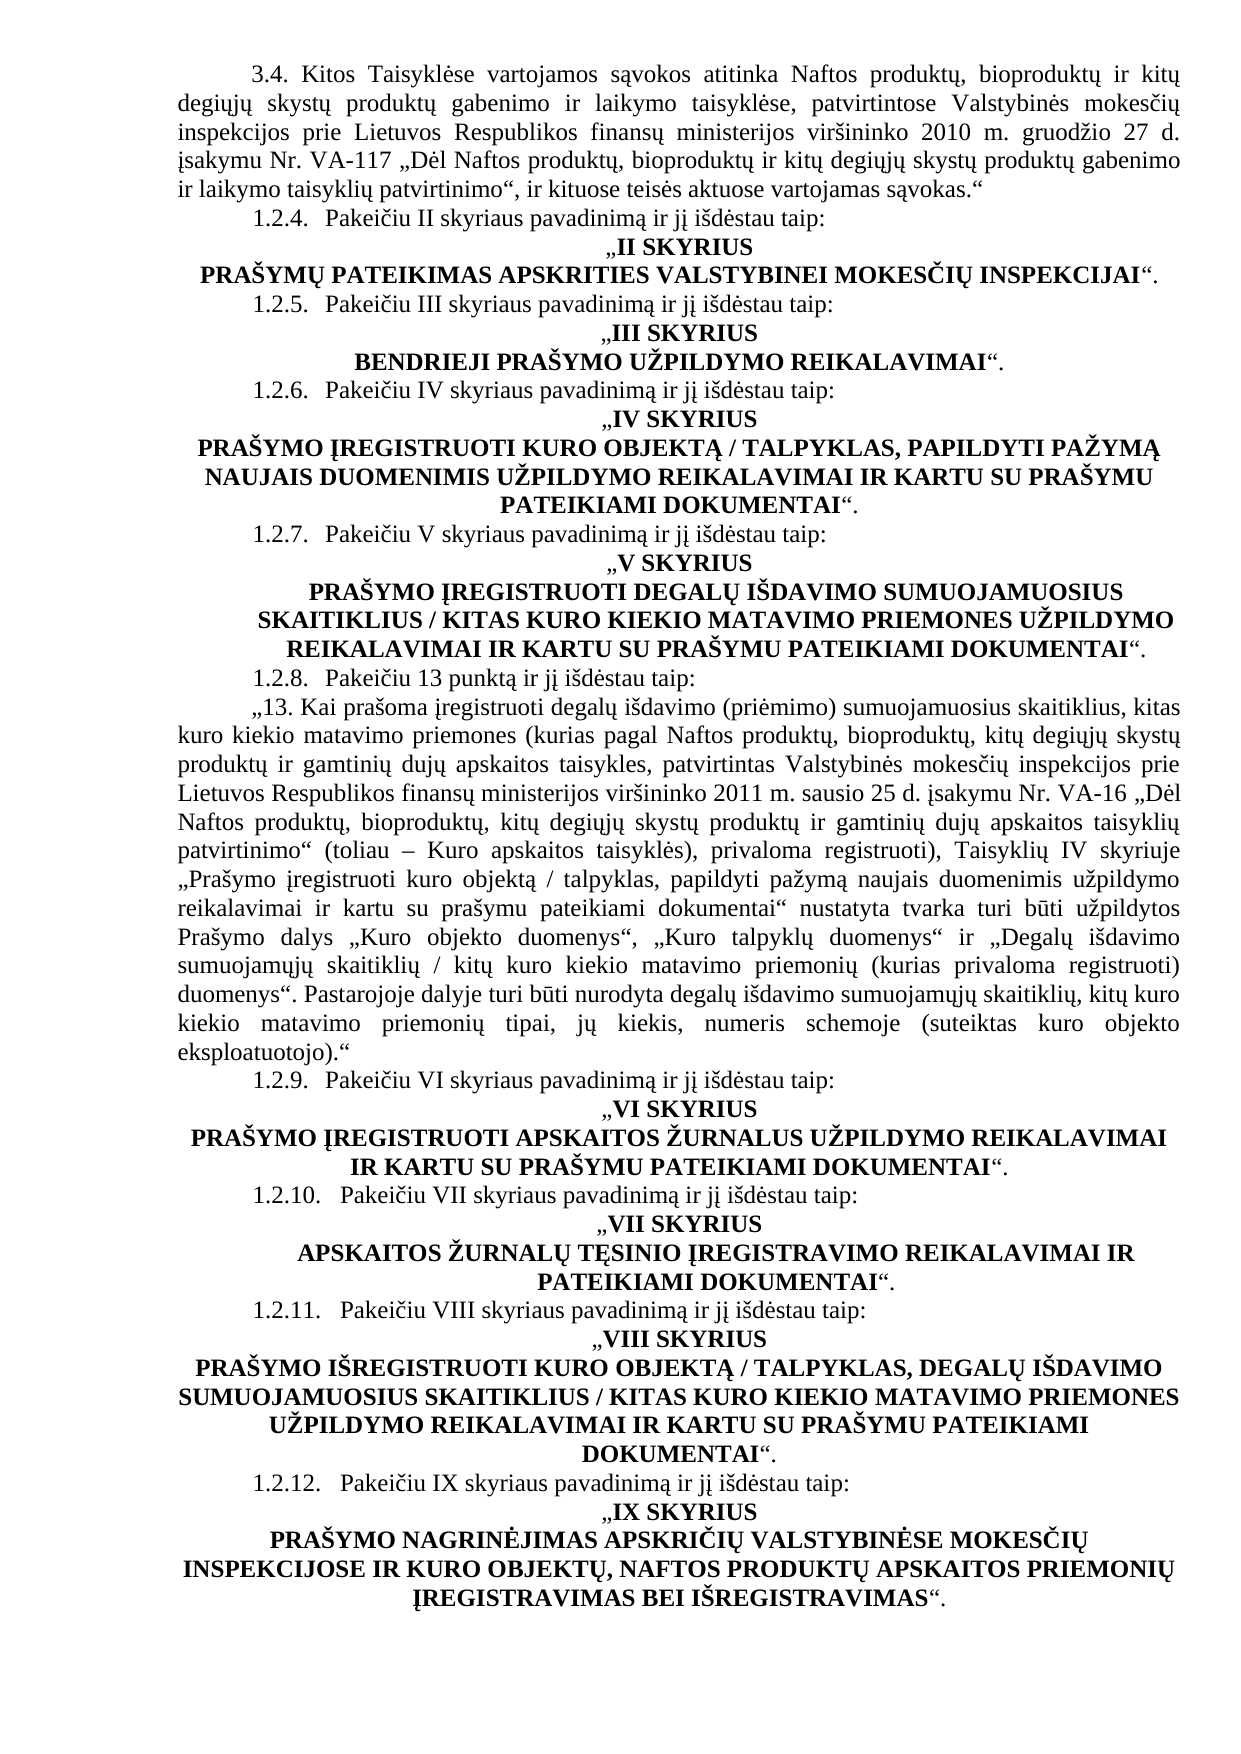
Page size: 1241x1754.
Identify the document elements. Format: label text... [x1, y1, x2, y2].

text „VI SKYRIUS [177, 1094, 1181, 1123]
text PRAŠYMŲ PATEIKIMAS APSKRITIES VALSTYBINEI MOKESČIŲ INSPEKCIJAI“. [177, 260, 1181, 289]
text PRAŠYMO ĮREGISTRUOTI KURO OBJEKTĄ / TALPYKLAS, PAPILDYTI PAŽYMĄ NAUJAIS DUOMENIMIS UŽPILDYMO REIKALAVIMAI IR KARTU SU PRAŠYMU PATEIKIAMI DOKUMENTAI“. [177, 433, 1181, 519]
text „13. Kai prašoma įregistruoti degalų išdavimo (priėmimo) sumuojamuosius skaitiklius, kitas kuro kiekio matavimo priemones (kurias pagal Naftos produktų, bioproduktų, kitų degiųjų skystų produktų ir gamtinių dujų apskaitos taisykles, patvirtintas Valstybinės mokesčių inspekcijos prie Lietuvos Respublikos finansų ministerijos viršininko 2011 m. sausio 25 d. įsakymu Nr. VA-16 „Dėl Naftos produktų, bioproduktų, kitų degiųjų skystų produktų ir gamtinių dujų apskaitos taisyklių patvirtinimo“ (toliau – Kuro apskaitos taisyklės), privaloma registruoti), Taisyklių IV skyriuje „Prašymo įregistruoti kuro objektą / talpyklas, papildyti pažymą naujais duomenimis užpildymo reikalavimai ir kartu su prašymu pateikiami dokumentai“ nustatyta tvarka turi būti užpildytos Prašymo dalys „Kuro objekto duomenys“, „Kuro talpyklų duomenys“ ir „Degalų išdavimo sumuojamųjų skaitiklių / kitų kuro kiekio matavimo priemonių (kurias privaloma registruoti) duomenys“. Pastarojoje dalyje turi būti nurodyta degalų išdavimo sumuojamųjų skaitiklių, kitų kuro kiekio matavimo priemonių tipai, jų kiekis, numeris schemoje (suteiktas kuro objekto eksploatuotojo).“ [177, 692, 1181, 1065]
text 1.2.4. Pakeičiu II skyriaus pavadinimą ir jį išdėstau taip: [177, 203, 1181, 232]
text „IX SKYRIUS [177, 1497, 1181, 1525]
text „III SKYRIUS [177, 318, 1181, 347]
text 1.2.9. Pakeičiu VI skyriaus pavadinimą ir jį išdėstau taip: [177, 1065, 1181, 1094]
text 1.2.5. Pakeičiu III skyriaus pavadinimą ir jį išdėstau taip: [177, 289, 1181, 318]
text PRAŠYMO NAGRINĖJIMAS APSKRIČIŲ VALSTYBINĖSE MOKESČIŲ INSPEKCIJOSE IR KURO OBJEKTŲ, NAFTOS PRODUKTŲ APSKAITOS PRIEMONIŲ ĮREGISTRAVIMAS BEI IŠREGISTRAVIMAS“. [177, 1525, 1181, 1612]
text „II SKYRIUS [177, 232, 1181, 260]
text „VII SKYRIUS [177, 1209, 1181, 1238]
text 1.2.8. Pakeičiu 13 punktą ir jį išdėstau taip: [177, 663, 1181, 692]
text BENDRIEJI PRAŠYMO UŽPILDYMO REIKALAVIMAI“. [177, 347, 1181, 375]
text 1.2.11. Pakeičiu VIII skyriaus pavadinimą ir jį išdėstau taip: [177, 1295, 1181, 1324]
text PRAŠYMO ĮREGISTRUOTI APSKAITOS ŽURNALUS UŽPILDYMO REIKALAVIMAI IR KARTU SU PRAŠYMU PATEIKIAMI DOKUMENTAI“. [177, 1123, 1181, 1180]
text „VIII SKYRIUS [177, 1324, 1181, 1353]
text „V SKYRIUS [177, 548, 1181, 577]
text 1.2.7. Pakeičiu V skyriaus pavadinimą ir jį išdėstau taip: [177, 519, 1181, 548]
text APSKAITOS ŽURNALŲ TĘSINIO ĮREGISTRAVIMO REIKALAVIMAI IR PATEIKIAMI DOKUMENTAI“. [251, 1238, 1181, 1295]
text 3.4. Kitos Taisyklėse vartojamos sąvokos atitinka Naftos produktų, bioproduktų ir kitų degiųjų skystų produktų gabenimo ir laikymo taisyklėse, patvirtintose Valstybinės mokesčių inspekcijos prie Lietuvos Respublikos finansų ministerijos viršininko 2010 m. gruodžio 27 d. įsakymu Nr. VA-117 „Dėl Naftos produktų, bioproduktų ir kitų degiųjų skystų produktų gabenimo ir laikymo taisyklių patvirtinimo“, ir kituose teisės aktuose vartojamas sąvokas.“ [177, 59, 1181, 203]
text PRAŠYMO ĮREGISTRUOTI DEGALŲ IŠDAVIMO SUMUOJAMUOSIUS SKAITIKLIUS / KITAS KURO KIEKIO MATAVIMO PRIEMONES UŽPILDYMO REIKALAVIMAI IR KARTU SU PRAŠYMU PATEIKIAMI DOKUMENTAI“. [251, 577, 1181, 663]
text 1.2.10. Pakeičiu VII skyriaus pavadinimą ir jį išdėstau taip: [177, 1180, 1181, 1209]
text 1.2.6. Pakeičiu IV skyriaus pavadinimą ir jį išdėstau taip: [177, 375, 1181, 404]
text 1.2.12. Pakeičiu IX skyriaus pavadinimą ir jį išdėstau taip: [177, 1468, 1181, 1497]
text PRAŠYMO IŠREGISTRUOTI KURO OBJEKTĄ / TALPYKLAS, DEGALŲ IŠDAVIMO SUMUOJAMUOSIUS SKAITIKLIUS / KITAS KURO KIEKIO MATAVIMO PRIEMONES UŽPILDYMO REIKALAVIMAI IR KARTU SU PRAŠYMU PATEIKIAMI DOKUMENTAI“. [177, 1353, 1181, 1468]
text „IV SKYRIUS [177, 404, 1181, 433]
